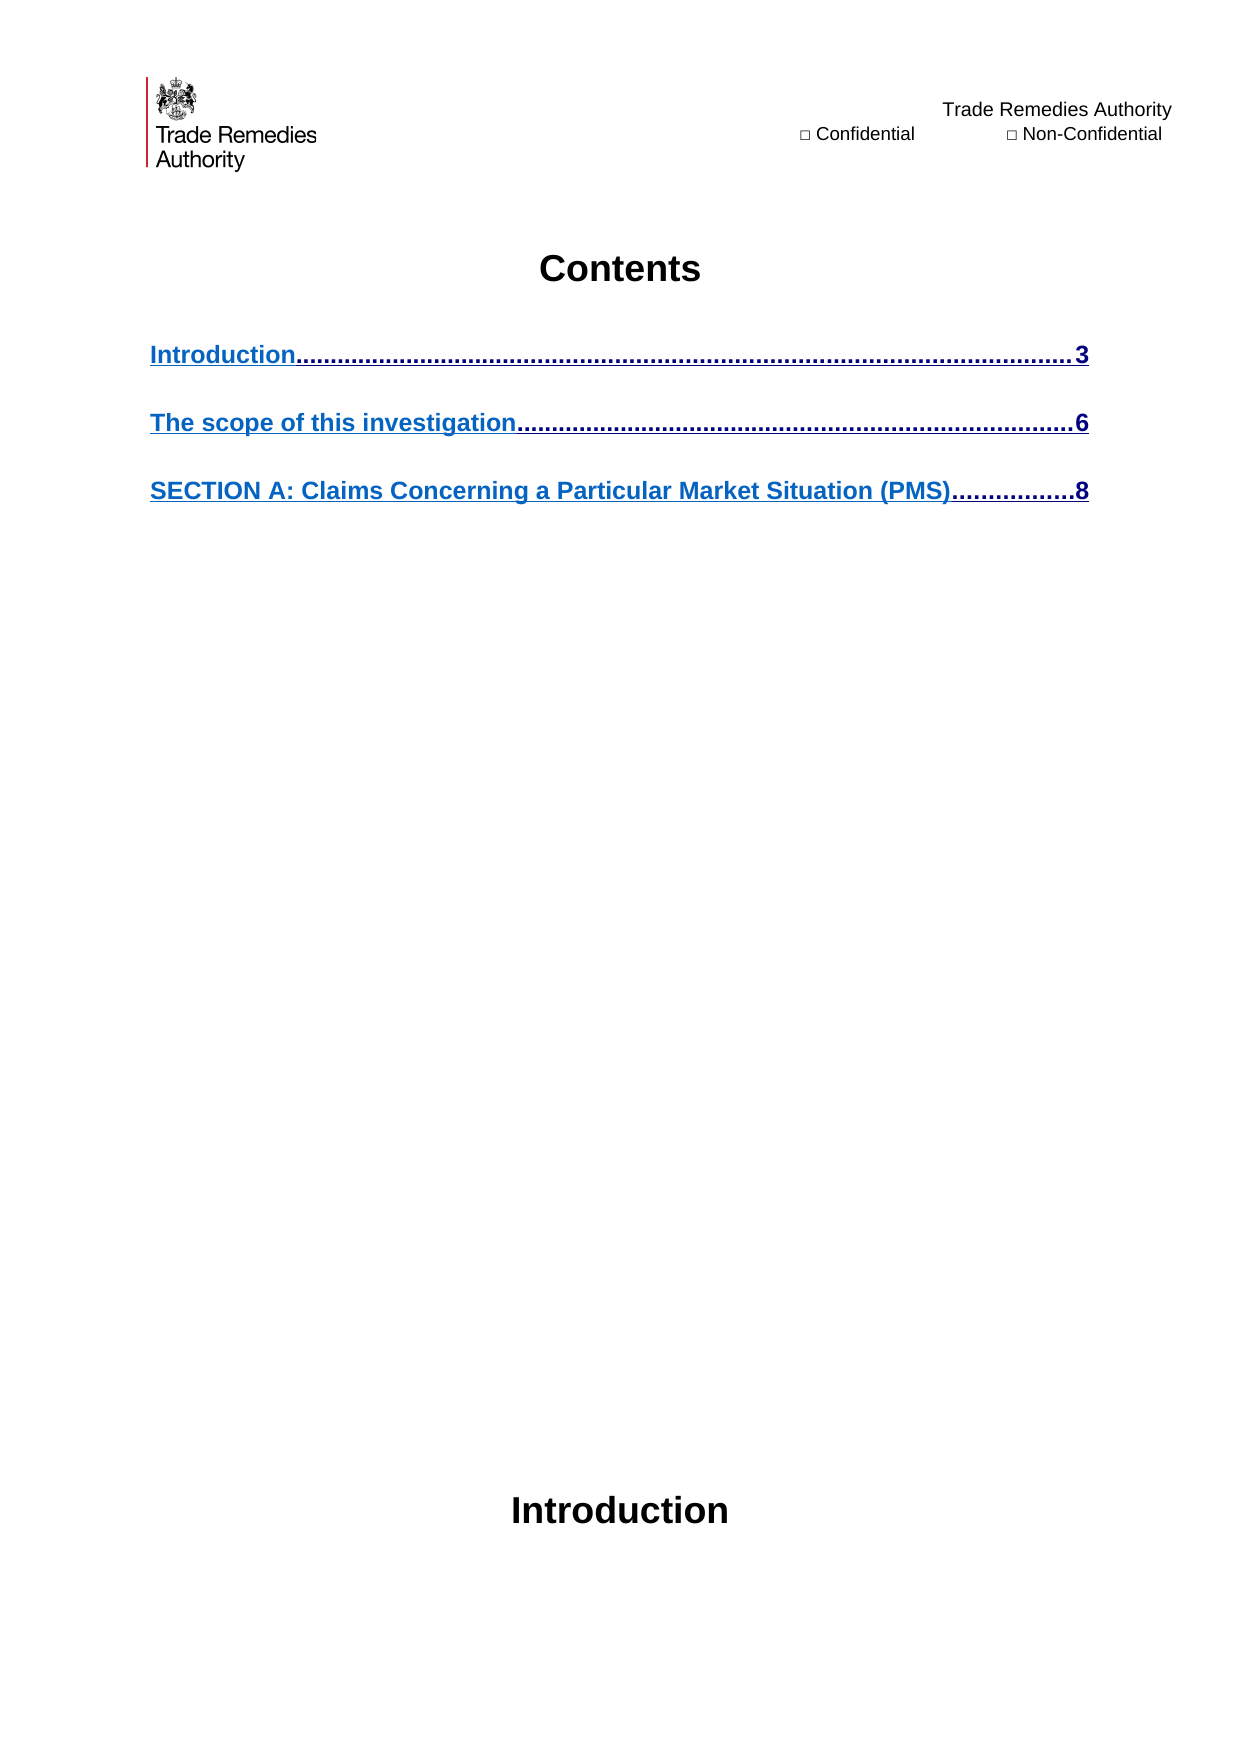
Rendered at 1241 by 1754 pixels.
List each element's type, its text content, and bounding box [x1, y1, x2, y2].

text The scope of this investigation 6 [150, 408, 1090, 436]
text SECTION A: Claims Concerning a Particular Market Situation (PMS) 8 [150, 476, 1090, 504]
text Introduction 3 [150, 340, 1090, 368]
subtitle Introduction [150, 1488, 1090, 1531]
subtitle Contents [150, 247, 1090, 290]
